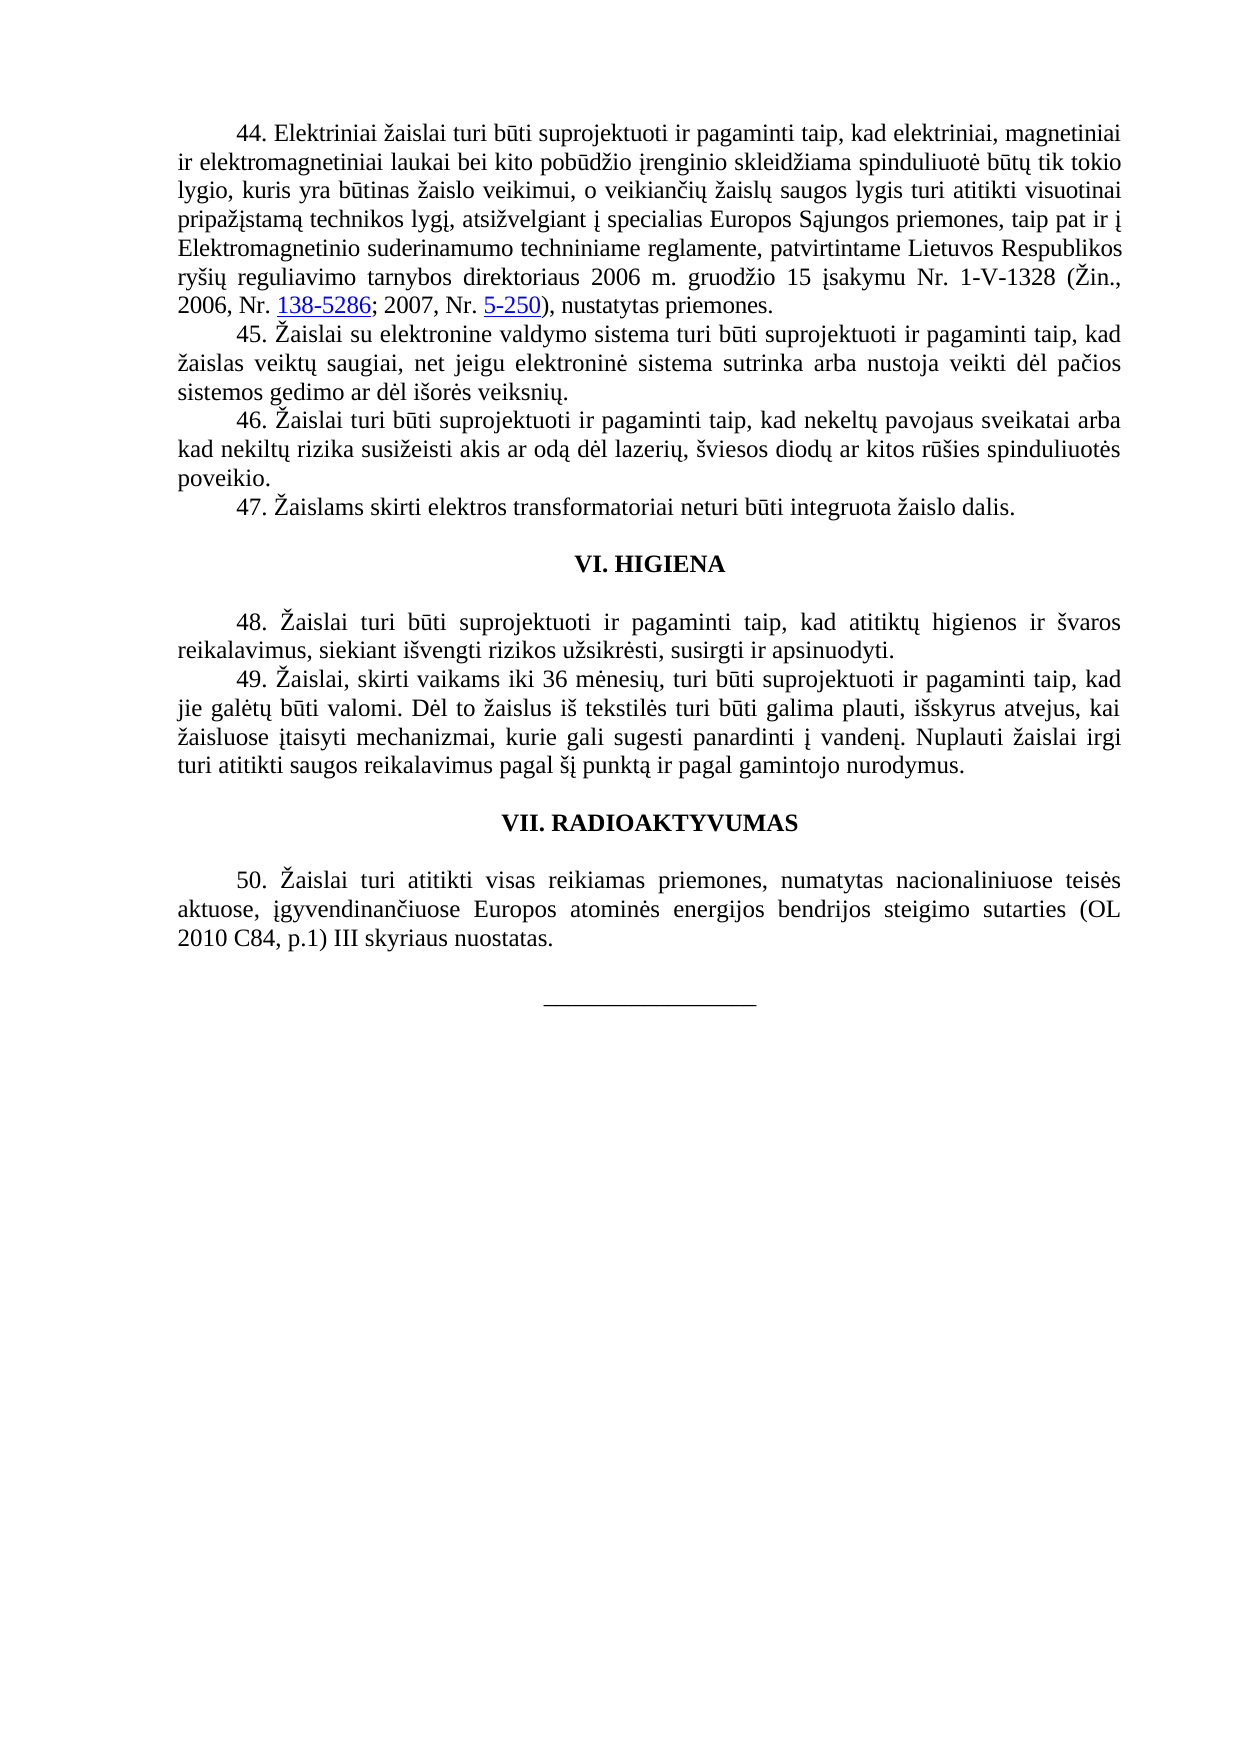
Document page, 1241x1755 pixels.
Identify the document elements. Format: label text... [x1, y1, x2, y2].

text 50. Žaislai turi atitikti visas reikiamas priemones, numatytas nacionaliniuose teisės aktuose, įgyvendinančiuose Europos atominės energijos bendrijos steigimo sutarties (OL 2010 C84, p.1) III skyriaus nuostatas. [177, 866, 1122, 952]
text 49. Žaislai, skirti vaikams iki 36 mėnesių, turi būti suprojektuoti ir pagaminti taip, kad jie galėtų būti valomi. Dėl to žaislus iš tekstilės turi būti galima plauti, išskyrus atvejus, kai žaisluose įtaisyti mechanizmai, kurie gali sugesti panardinti į vandenį. Nuplauti žaislai irgi turi atitikti saugos reikalavimus pagal šį punktą ir pagal gamintojo nurodymus. [177, 664, 1122, 779]
text VI. HIGIENA [177, 549, 1122, 578]
text 44. Elektriniai žaislai turi būti suprojektuoti ir pagaminti taip, kad elektriniai, magnetiniai ir elektromagnetiniai laukai bei kito pobūdžio įrenginio skleidžiama spinduliuotė būtų tik tokio lygio, kuris yra būtinas žaislo veikimui, o veikiančių žaislų saugos lygis turi atitikti visuotinai pripažįstamą technikos lygį, atsižvelgiant į specialias Europos Sąjungos priemones, taip pat ir į Elektromagnetinio suderinamumo techniniame reglamente, patvirtintame Lietuvos Respublikos ryšių reguliavimo tarnybos direktoriaus 2006 m. gruodžio 15 įsakymu Nr. 1-V-1328 (Žin., 2006, Nr. 138-5286; 2007, Nr. 5-250), nustatytas priemones. [177, 118, 1122, 319]
text 47. Žaislams skirti elektros transformatoriai neturi būti integruota žaislo dalis. [177, 492, 1122, 521]
text VII. RADIOAKTYVUMAS [177, 808, 1122, 837]
text 46. Žaislai turi būti suprojektuoti ir pagaminti taip, kad nekeltų pavojaus sveikatai arba kad nekiltų rizika susižeisti akis ar odą dėl lazerių, šviesos diodų ar kitos rūšies spinduliuotės poveikio. [177, 406, 1122, 492]
text 48. Žaislai turi būti suprojektuoti ir pagaminti taip, kad atitiktų higienos ir švaros reikalavimus, siekiant išvengti rizikos užsikrėsti, susirgti ir apsinuodyti. [177, 607, 1122, 664]
text _________________ [177, 981, 1122, 1009]
text 45. Žaislai su elektronine valdymo sistema turi būti suprojektuoti ir pagaminti taip, kad žaislas veiktų saugiai, net jeigu elektroninė sistema sutrinka arba nustoja veikti dėl pačios sistemos gedimo ar dėl išorės veiksnių. [177, 319, 1122, 406]
